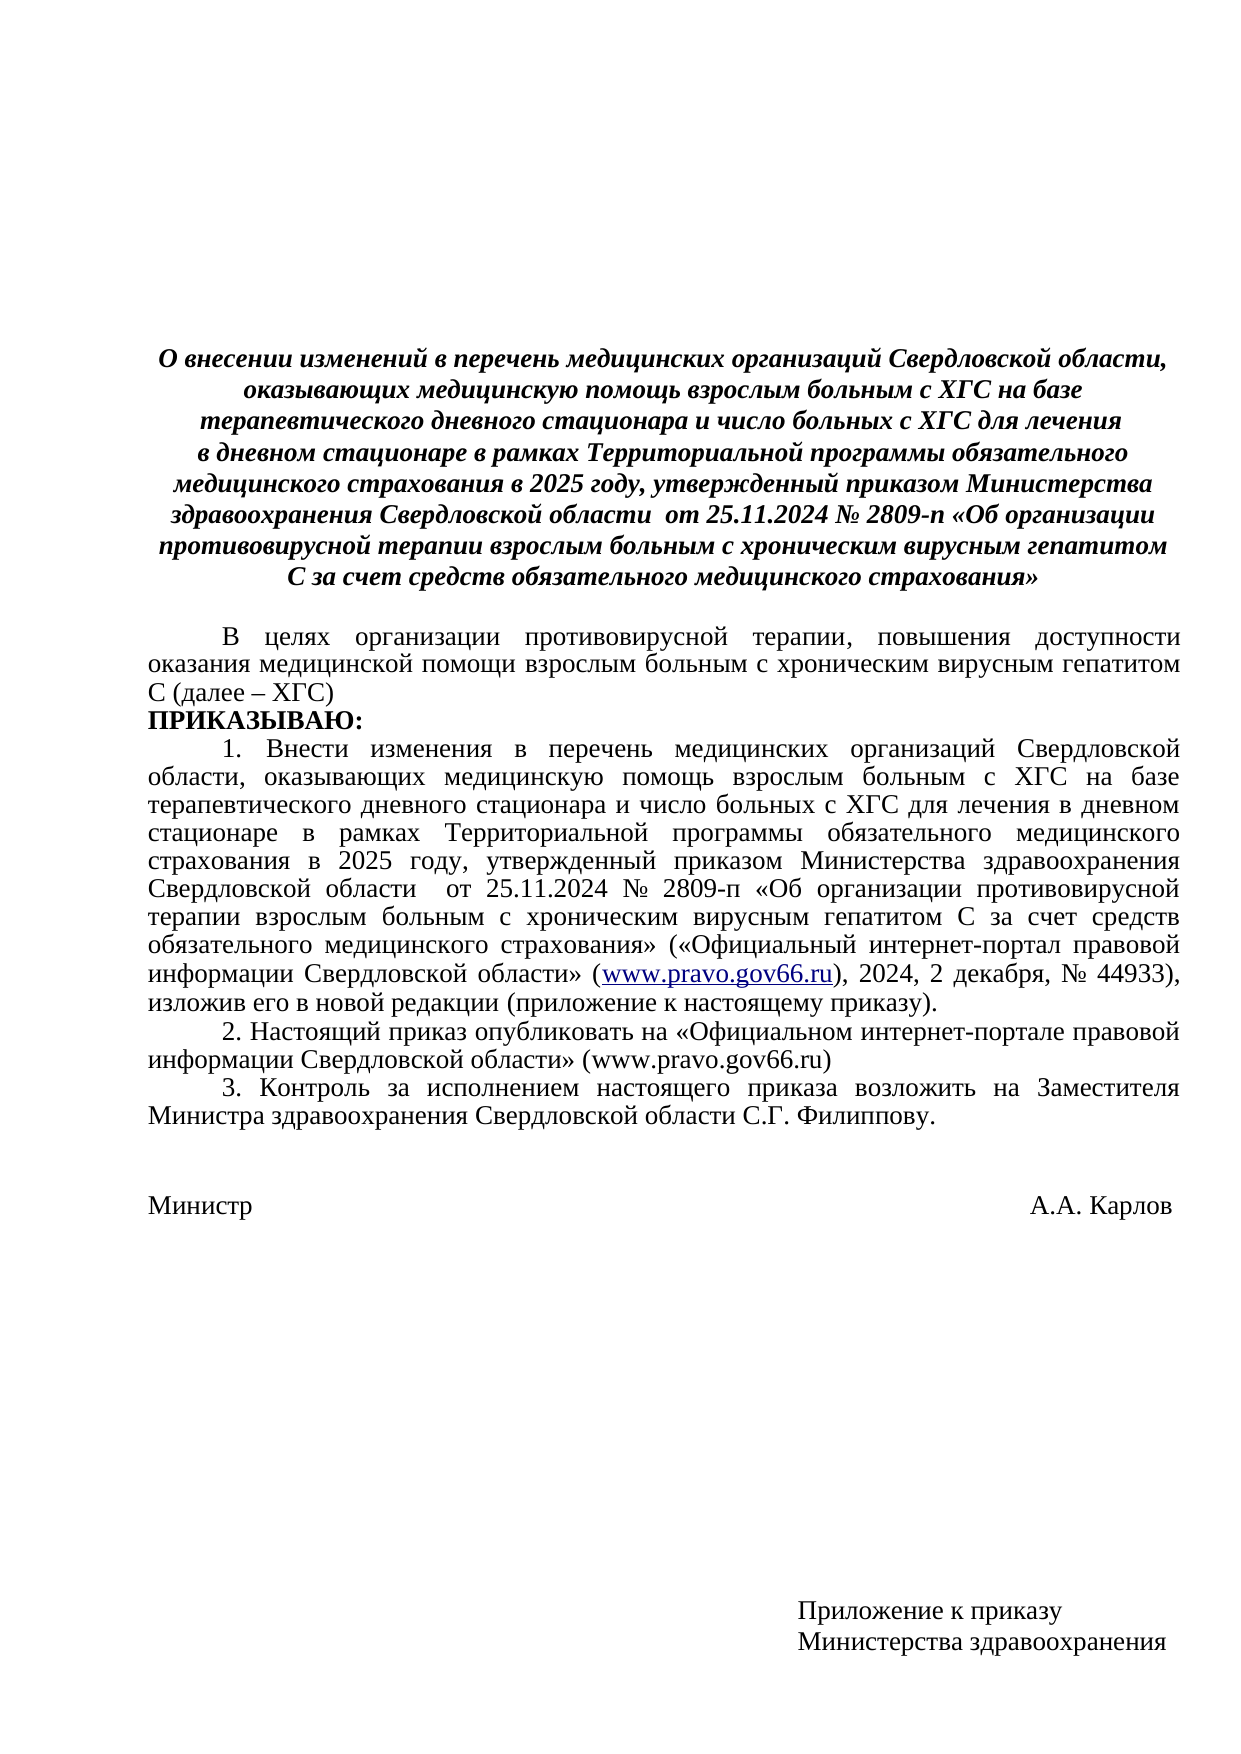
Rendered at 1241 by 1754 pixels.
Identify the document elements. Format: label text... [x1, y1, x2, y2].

text ПРИКАЗЫВАЮ: [148, 707, 1181, 735]
list Внести изменения в перечень медицинских организаций Свердловской области, оказывающих медицинскую помощь взрослым больным с ХГС на базе терапевтического дневного стационара и число больных с ХГС для лечения в дневном стационаре в рамках Территориальной программы обязательного медицинского страхования в 2025 году, утвержденный приказом Министерства здравоохранения Свердловской области от 25.11.2024 № 2809-п «Об организации противовирусной терапии взрослым больным с хроническим вирусным гепатитом С за счет средств обязательного медицинского страхования» («Официальный интернет-портал правовой информации Свердловской области» (www.pravo.gov66.ru), 2024, 2 декабря, № 44933), изложив его в новой редакции (приложение к настоящему приказу). [148, 735, 1181, 1018]
text О внесении изменений в перечень медицинских организаций Свердловской области, оказывающих медицинскую помощь взрослым больным с ХГС на базе терапевтического дневного стационара и число больных с ХГС для лечения в дневном стационаре в рамках Территориальной программы обязательного медицинского страхования в 2025 году, утвержденный приказом Министерства здравоохранения Свердловской области от 25.11.2024 № 2809-п «Об организации противовирусной терапии взрослым больным с хроническим вирусным гепатитом С за счет средств обязательного медицинского страхования» [148, 342, 1181, 591]
text Приложение к приказу [148, 1594, 1181, 1626]
text 3. Контроль за исполнением настоящего приказа возложить на Заместителя Министра здравоохранения Свердловской области С.Г. Филиппову. [148, 1074, 1181, 1130]
text 2. Настоящий приказ опубликовать на «Официальном интернет-портале правовой информации Свердловской области» (www.pravo.gov66.ru) [148, 1018, 1181, 1074]
text Министр А.А. Карлов [148, 1189, 1181, 1221]
text Министерства здравоохранения [148, 1626, 1181, 1657]
text В целях организации противовирусной терапии, повышения доступности оказания медицинской помощи взрослым больным с хроническим вирусным гепатитом С (далее – ХГС) [148, 622, 1181, 707]
